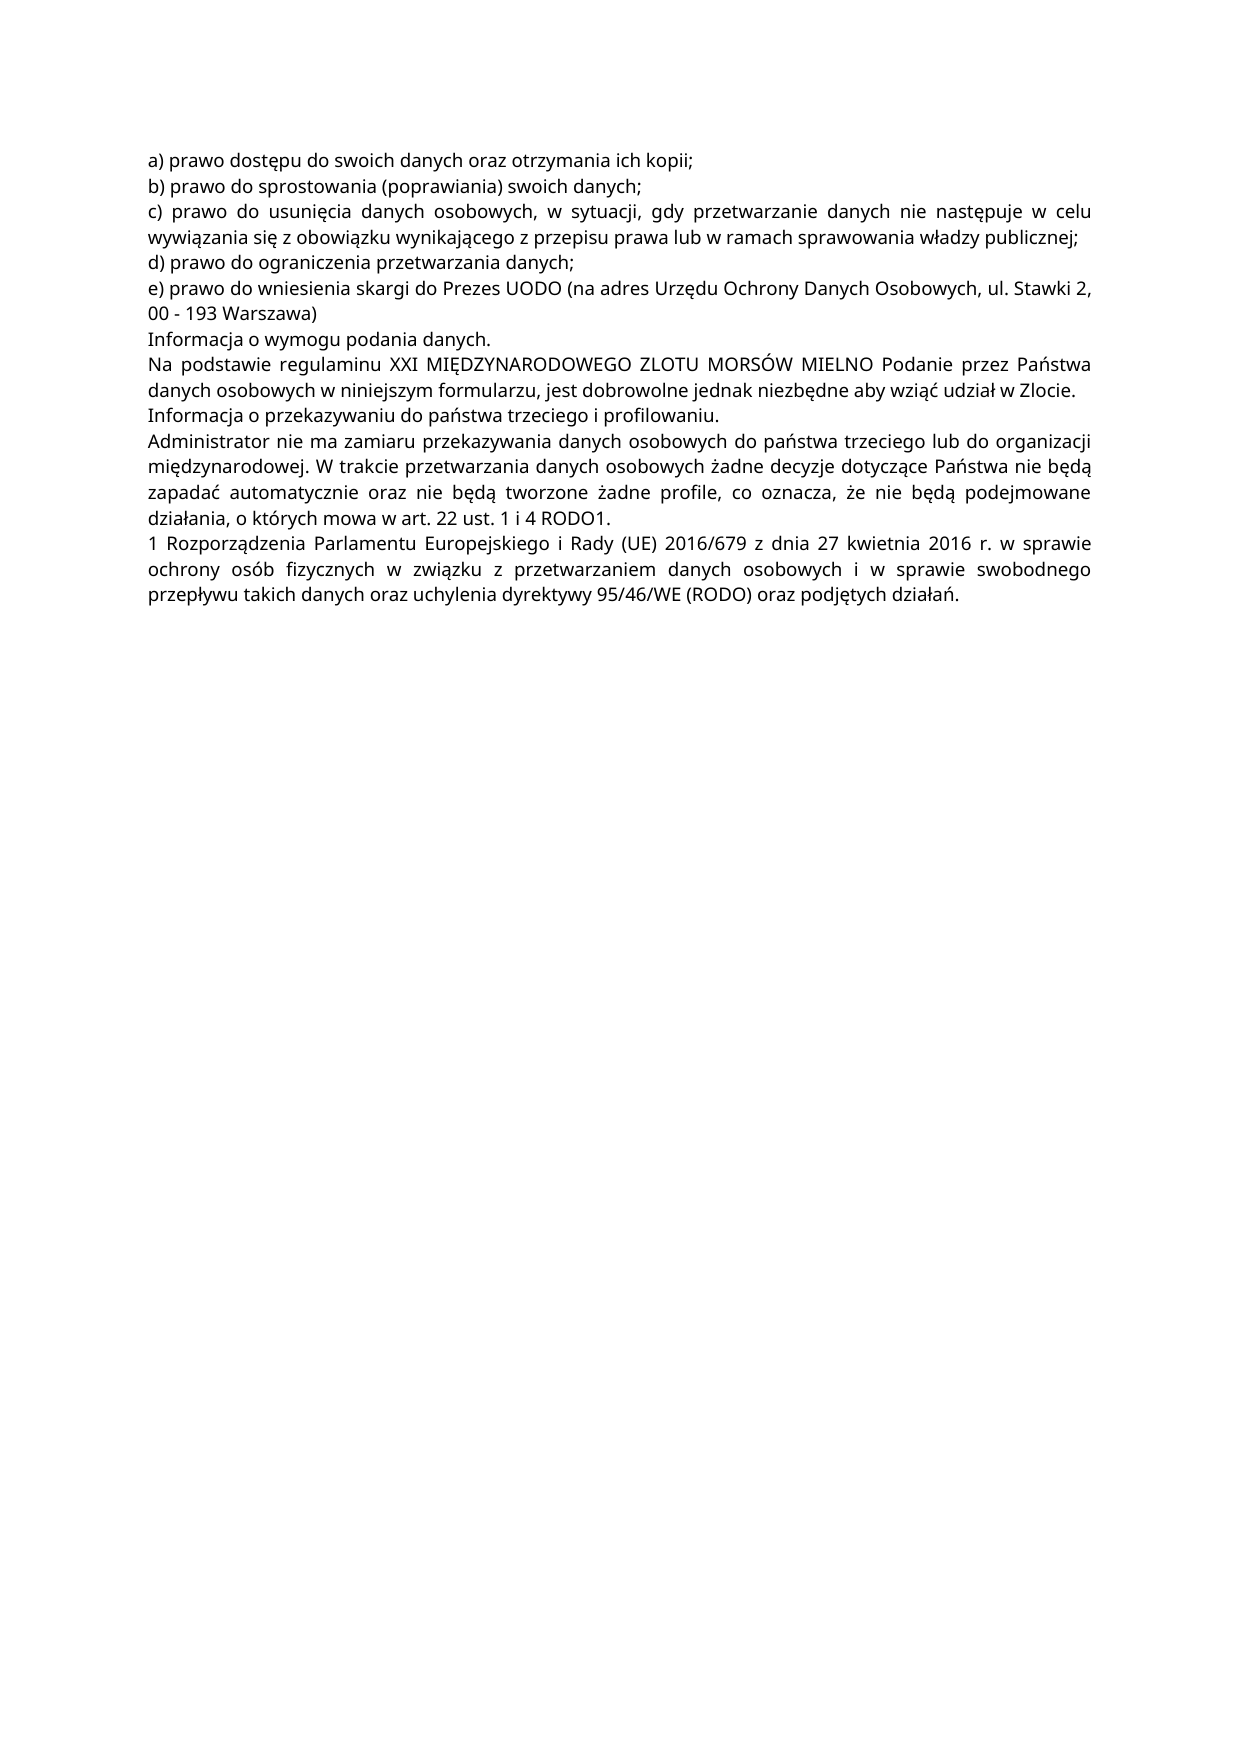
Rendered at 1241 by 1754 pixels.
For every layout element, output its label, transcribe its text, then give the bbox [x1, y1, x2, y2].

text Na podstawie regulaminu XXI MIĘDZYNARODOWEGO ZLOTU MORSÓW MIELNO Podanie przez Państwa danych osobowych w niniejszym formularzu, jest dobrowolne jednak niezbędne aby wziąć udział w Zlocie. [148, 352, 1093, 403]
text 1 Rozporządzenia Parlamentu Europejskiego i Rady (UE) 2016/679 z dnia 27 kwietnia 2016 r. w sprawie ochrony osób fizycznych w związku z przetwarzaniem danych osobowych i w sprawie swobodnego przepływu takich danych oraz uchylenia dyrektywy 95/46/WE (RODO) oraz podjętych działań. [148, 530, 1093, 607]
text d) prawo do ograniczenia przetwarzania danych; [148, 250, 1093, 275]
text Informacja o przekazywaniu do państwa trzeciego i profilowaniu. [148, 403, 1093, 428]
text a) prawo dostępu do swoich danych oraz otrzymania ich kopii; [148, 148, 1093, 173]
text b) prawo do sprostowania (poprawiania) swoich danych; [148, 173, 1093, 199]
text c) prawo do usunięcia danych osobowych, w sytuacji, gdy przetwarzanie danych nie następuje w celu wywiązania się z obowiązku wynikającego z przepisu prawa lub w ramach sprawowania władzy publicznej; [148, 199, 1093, 250]
text Informacja o wymogu podania danych. [148, 326, 1093, 352]
text Administrator nie ma zamiaru przekazywania danych osobowych do państwa trzeciego lub do organizacji międzynarodowej. W trakcie przetwarzania danych osobowych żadne decyzje dotyczące Państwa nie będą zapadać automatycznie oraz nie będą tworzone żadne profile, co oznacza, że nie będą podejmowane działania, o których mowa w art. 22 ust. 1 i 4 RODO1. [148, 428, 1093, 530]
text e) prawo do wniesienia skargi do Prezes UODO (na adres Urzędu Ochrony Danych Osobowych, ul. Stawki 2, 00 - 193 Warszawa) [148, 275, 1093, 326]
